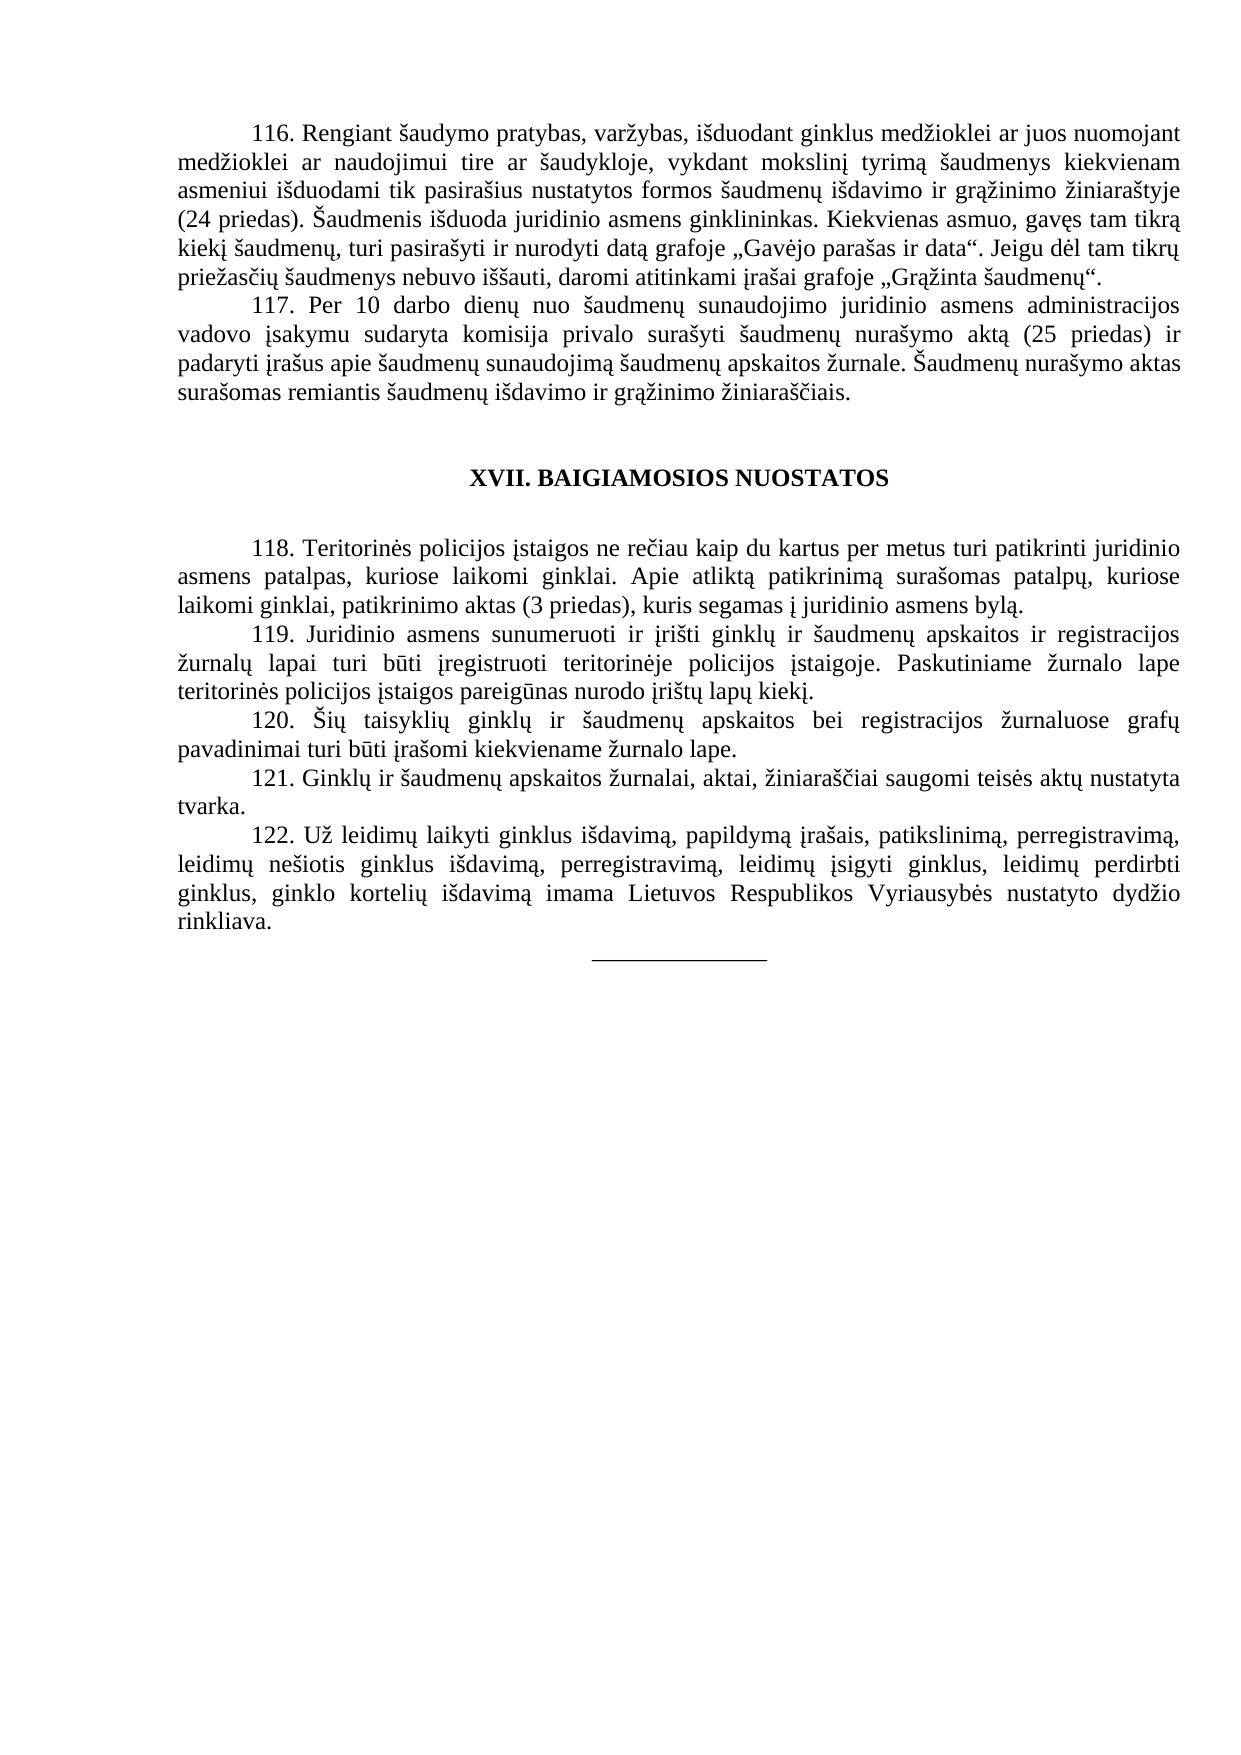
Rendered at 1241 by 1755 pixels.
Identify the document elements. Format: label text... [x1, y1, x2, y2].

text ______________ [177, 935, 1181, 964]
text 121. Ginklų ir šaudmenų apskaitos žurnalai, aktai, žiniaraščiai saugomi teisės aktų nustatyta tvarka. [177, 763, 1181, 820]
text 118. Teritorinės policijos įstaigos ne rečiau kaip du kartus per metus turi patikrinti juridinio asmens patalpas, kuriose laikomi ginklai. Apie atliktą patikrinimą surašomas patalpų, kuriose laikomi ginklai, patikrinimo aktas (3 priedas), kuris segamas į juridinio asmens bylą. [177, 533, 1181, 619]
text 120. Šių taisyklių ginklų ir šaudmenų apskaitos bei registracijos žurnaluose grafų pavadinimai turi būti įrašomi kiekviename žurnalo lape. [177, 705, 1181, 763]
text 116. Rengiant šaudymo pratybas, varžybas, išduodant ginklus medžioklei ar juos nuomojant medžioklei ar naudojimui tire ar šaudykloje, vykdant mokslinį tyrimą šaudmenys kiekvienam asmeniui išduodami tik pasirašius nustatytos formos šaudmenų išdavimo ir grąžinimo žiniaraštyje (24 priedas). Šaudmenis išduoda juridinio asmens ginklininkas. Kiekvienas asmuo, gavęs tam tikrą kiekį šaudmenų, turi pasirašyti ir nurodyti datą grafoje „Gavėjo parašas ir data“. Jeigu dėl tam tikrų priežasčių šaudmenys nebuvo iššauti, daromi atitinkami įrašai grafoje „Grąžinta šaudmenų“. [177, 118, 1181, 291]
text XVII. BAIGIAMOsios nuostatos [177, 463, 1181, 492]
text 122. Už leidimų laikyti ginklus išdavimą, papildymą įrašais, patikslinimą, perregistravimą, leidimų nešiotis ginklus išdavimą, perregistravimą, leidimų įsigyti ginklus, leidimų perdirbti ginklus, ginklo kortelių išdavimą imama Lietuvos Respublikos Vyriausybės nustatyto dydžio rinkliava. [177, 820, 1181, 935]
text 119. Juridinio asmens sunumeruoti ir įrišti ginklų ir šaudmenų apskaitos ir registracijos žurnalų lapai turi būti įregistruoti teritorinėje policijos įstaigoje. Paskutiniame žurnalo lape teritorinės policijos įstaigos pareigūnas nurodo įrištų lapų kiekį. [177, 619, 1181, 705]
text 117. Per 10 darbo dienų nuo šaudmenų sunaudojimo juridinio asmens administracijos vadovo įsakymu sudaryta komisija privalo surašyti šaudmenų nurašymo aktą (25 priedas) ir padaryti įrašus apie šaudmenų sunaudojimą šaudmenų apskaitos žurnale. Šaudmenų nurašymo aktas surašomas remiantis šaudmenų išdavimo ir grąžinimo žiniaraščiais. [177, 291, 1181, 406]
